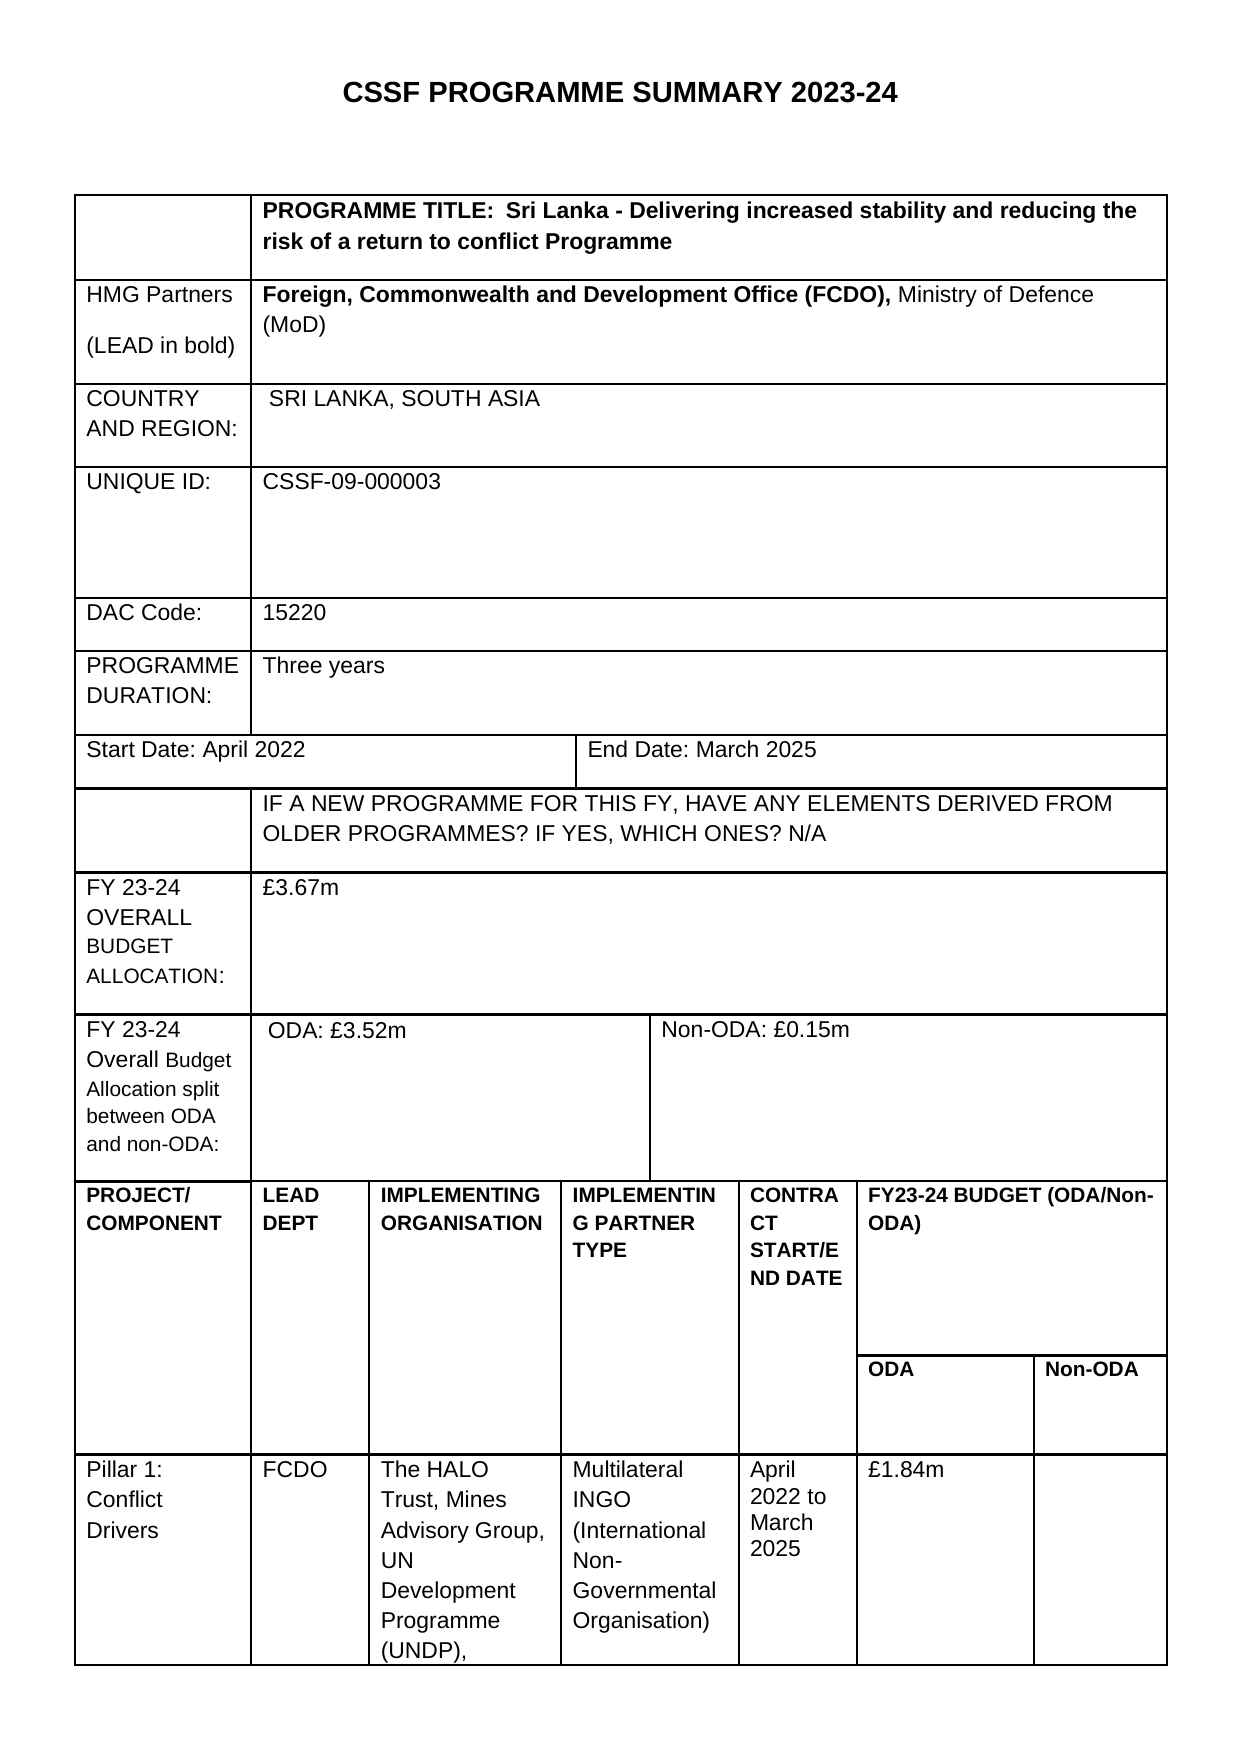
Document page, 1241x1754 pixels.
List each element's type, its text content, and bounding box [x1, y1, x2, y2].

table_cell SRI LANKA, SOUTH ASIA [252, 385, 1166, 466]
table_cell FCDO [252, 1456, 368, 1664]
table_cell 15220 [252, 599, 1166, 650]
table_cell DAC Code: [76, 599, 250, 650]
table_cell End Date: March 2025 [577, 736, 1166, 787]
table_cell Three years [252, 652, 1166, 733]
table_cell Pillar 1: Conflict Drivers [76, 1456, 250, 1664]
table_cell Non-ODA: £0.15m [651, 1016, 1166, 1180]
table_cell UNIQUE ID: [76, 468, 250, 597]
table_cell HMG Partners (LEAD in bold) [76, 281, 250, 383]
table_cell CONTRACT START/END DATE [740, 1182, 856, 1453]
table_header [76, 196, 250, 279]
table_cell FY 23-24 Overall Budget Allocation split between ODA and non-ODA: [76, 1016, 250, 1180]
table_cell FY23-24 BUDGET (ODA/Non-ODA) [858, 1182, 1166, 1354]
table_cell IMPLEMENTING ORGANISATION [370, 1182, 560, 1453]
table_cell IMPLEMENTING PARTNER TYPE [562, 1182, 738, 1453]
table_cell [1035, 1456, 1166, 1664]
table_header PROGRAMME TITLE: Sri Lanka - Delivering increased stability and reducing the risk of a return to conflict Programme [252, 196, 1166, 279]
table_cell CSSF-09-000003 [252, 468, 1166, 597]
table_cell IF A NEW PROGRAMME FOR THIS FY, HAVE ANY ELEMENTS DERIVED FROM OLDER PROGRAMMES? IF YES, WHICH ONES? N/A [252, 790, 1166, 871]
table_cell LEAD DEPT [252, 1182, 368, 1453]
table_cell The HALO Trust, Mines Advisory Group, UN Development Programme (UNDP), [370, 1456, 560, 1664]
table_cell Start Date: April 2022 [76, 736, 575, 787]
table_cell COUNTRY AND REGION: [76, 385, 250, 466]
table_cell PROGRAMME DURATION: [76, 652, 250, 733]
table_cell £3.67m [252, 874, 1166, 1013]
table_cell ODA: £3.52m [252, 1016, 649, 1180]
table_cell Foreign, Commonwealth and Development Office (FCDO), Ministry of Defence (MoD) [252, 281, 1166, 383]
table_cell PROJECT/ COMPONENT [76, 1183, 250, 1453]
table_cell April 2022 to March 2025 [740, 1456, 856, 1664]
table_cell Multilateral INGO (International Non-Governmental Organisation) [562, 1456, 738, 1664]
text CSSF PROGRAMME SUMMARY 2023-24 [75, 75, 1165, 108]
table_cell £1.84m [858, 1456, 1033, 1664]
table_cell FY 23-24 OVERALL BUDGET ALLOCATION: [76, 874, 250, 1013]
table_cell [76, 790, 250, 871]
table_cell Non-ODA [1035, 1357, 1166, 1453]
table_cell ODA [858, 1357, 1033, 1453]
